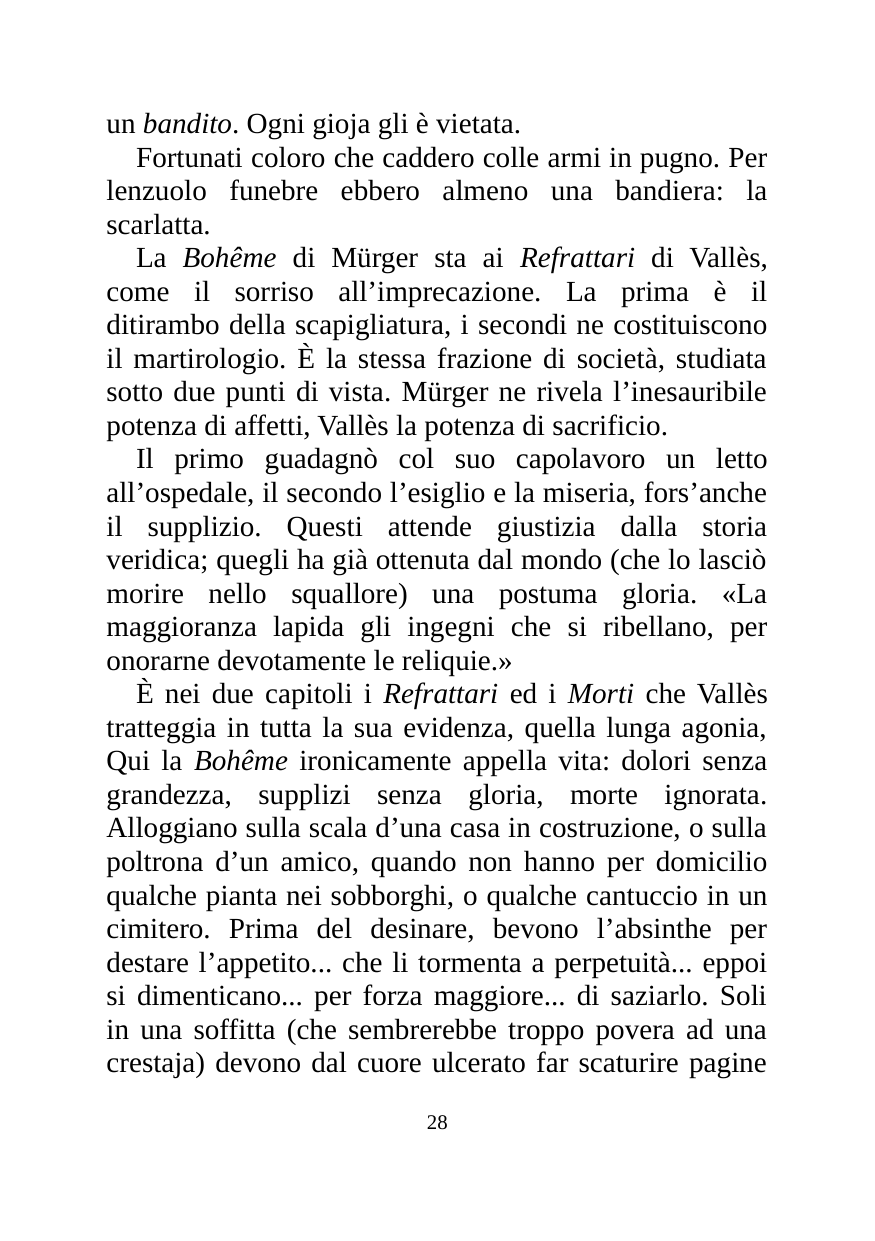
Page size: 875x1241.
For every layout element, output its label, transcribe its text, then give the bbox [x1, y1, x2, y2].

text Fortunati coloro che caddero colle armi in pugno. Per lenzuolo funebre ebbero almeno una bandiera: la scarlatta. [106, 140, 768, 240]
text un bandito. Ogni gioja gli è vietata. [106, 106, 768, 140]
text È nei due capitoli i Refrattari ed i Morti che Vallès tratteggia in tutta la sua evidenza, quella lunga agonia, Qui la Bohême ironicamente appella vita: dolori senza grandezza, supplizi senza gloria, morte ignorata. Alloggiano sulla scala d’una casa in costruzione, o sulla poltrona d’un amico, quando non hanno per domicilio qualche pianta nei sobborghi, o qualche cantuccio in un cimitero. Prima del desinare, bevono l’absinthe per destare l’appetito... che li tormenta a perpetuità... eppoi si dimenticano... per forza maggiore... di saziarlo. Soli in una soffitta (che sembrerebbe troppo povera ad una crestaja) devono dal cuore ulcerato far scaturire pagine [106, 676, 768, 1079]
text Il primo guadagnò col suo capolavoro un letto all’ospedale, il secondo l’esiglio e la miseria, fors’anche il supplizio. Questi attende giustizia dalla storia veridica; quegli ha già ottenuta dal mondo (che lo lasciò morire nello squallore) una postuma gloria. «La maggioranza lapida gli ingegni che si ribellano, per onorarne devotamente le reliquie.» [106, 442, 768, 676]
text La Bohême di Mürger sta ai Refrattari di Vallès, come il sorriso all’imprecazione. La prima è il ditirambo della scapigliatura, i secondi ne costituiscono il martirologio. È la stessa frazione di società, studiata sotto due punti di vista. Mürger ne rivela l’inesauribile potenza di affetti, Vallès la potenza di sacrificio. [106, 240, 768, 442]
